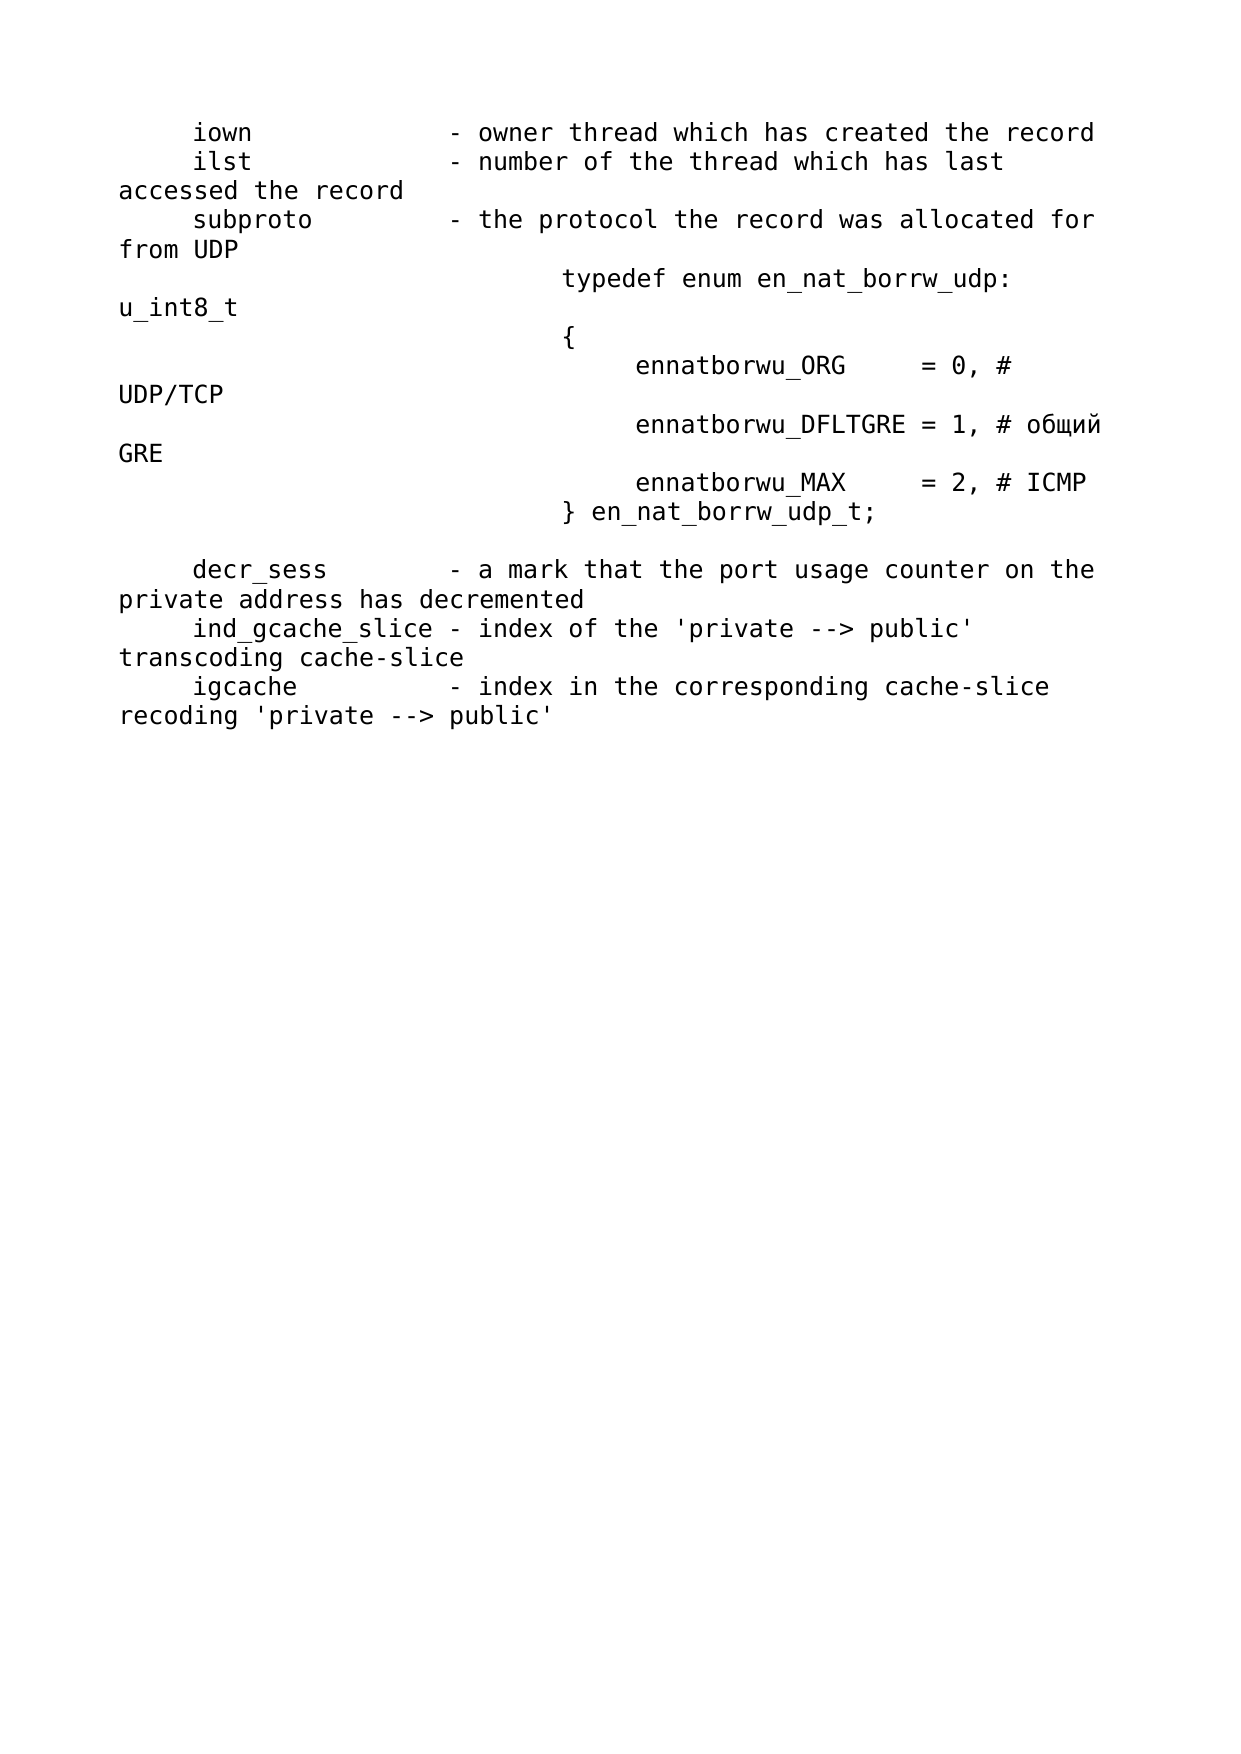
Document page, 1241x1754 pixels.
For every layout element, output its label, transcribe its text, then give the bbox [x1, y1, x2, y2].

text iown - owner thread which has created the record ilst - number of the thread which has last accessed the record subproto - the protocol the record was allocated for from UDP typedef enum en_nat_borrw_udp: u_int8_t { ennatborwu_ORG = 0, # UDP/TCP ennatborwu_DFLTGRE = 1, # общий GRE ennatborwu_MAX = 2, # ICMP } en_nat_borrw_udp_t; decr_sess - a mark that the port usage counter on the private address has decremented ind_gcache_slice - index of the 'private --> public' transcoding cache-slice igcache - index in the corresponding cache-slice recoding 'private --> public' [118, 118, 1122, 731]
